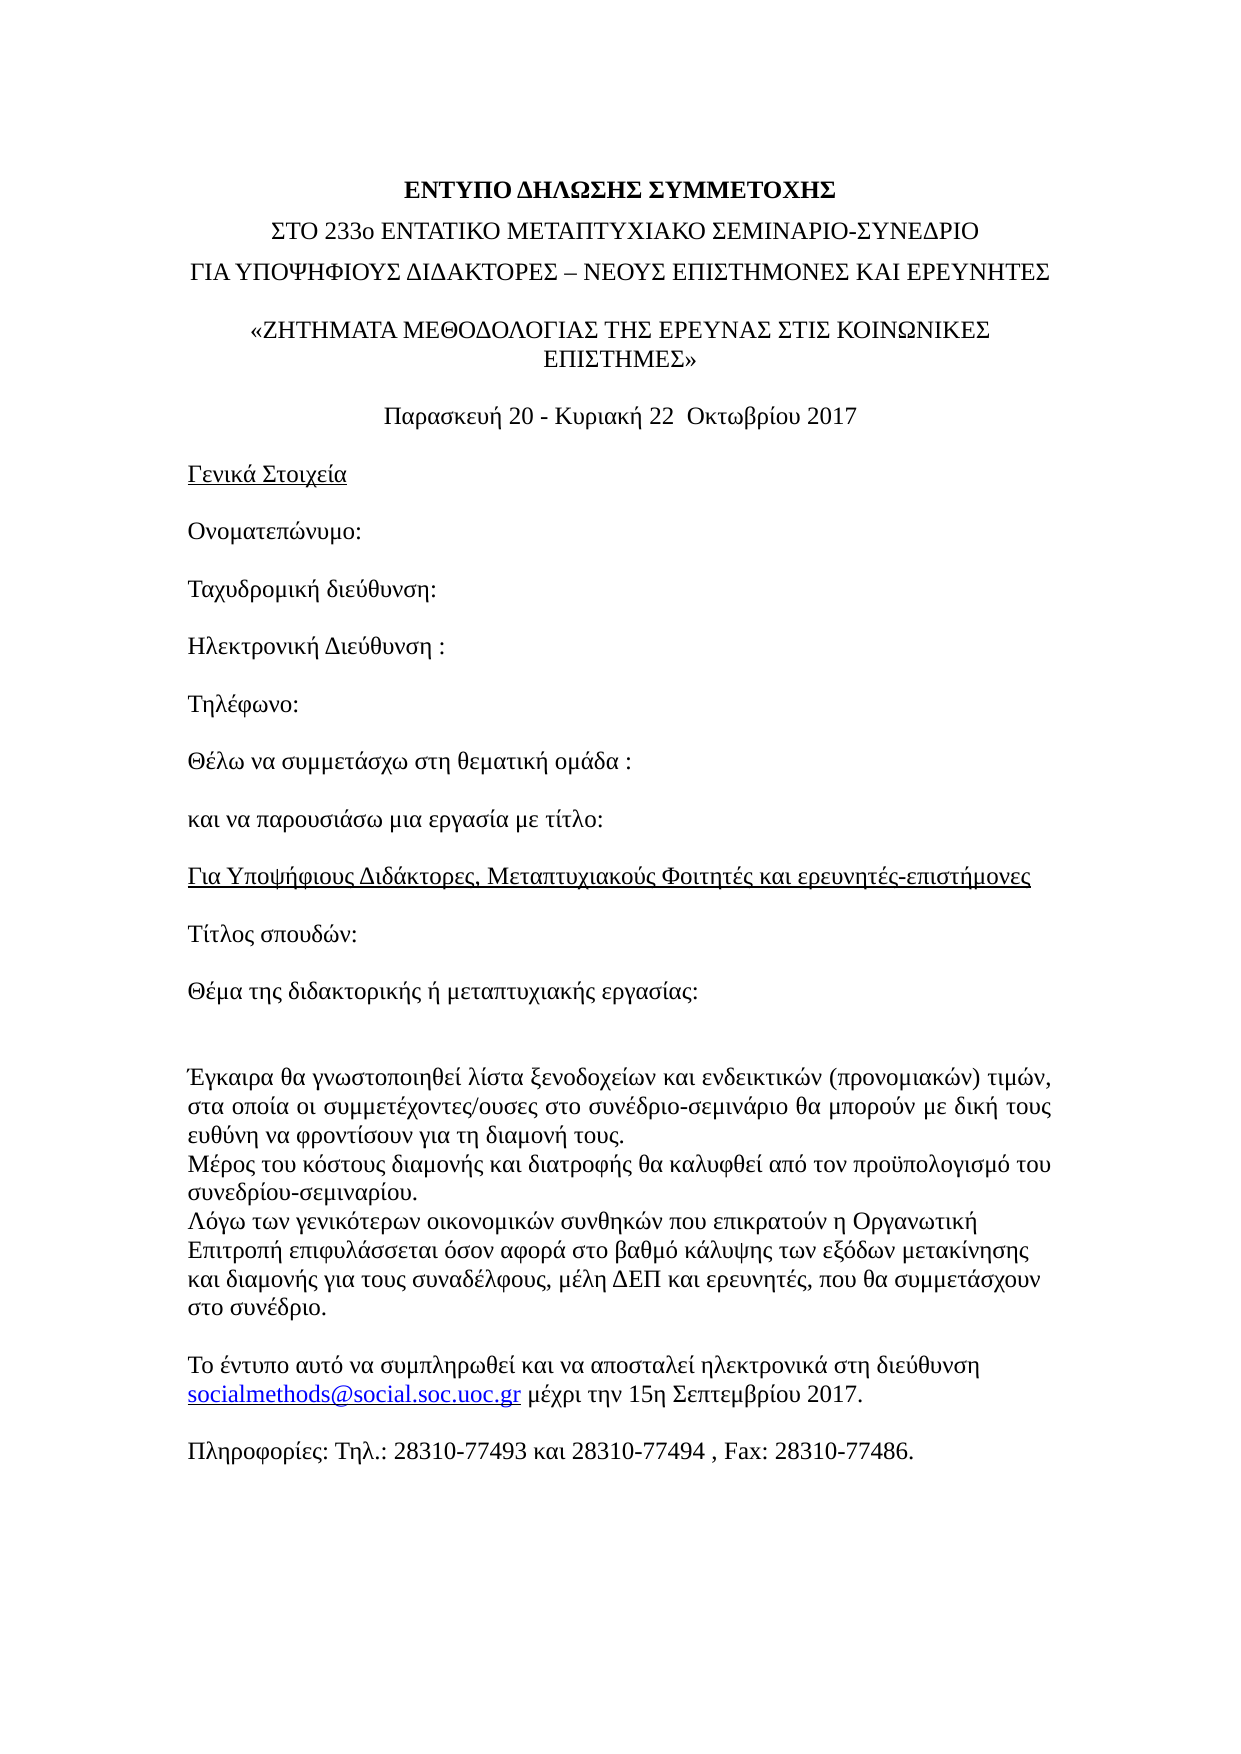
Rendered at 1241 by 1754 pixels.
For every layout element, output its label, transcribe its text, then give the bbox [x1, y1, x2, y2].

text Για Υποψήφιους Διδάκτορες, Μεταπτυχιακούς Φοιτητές και ερευνητές-επιστήμονες [187, 861, 1053, 890]
text Λόγω των γενικότερων οικονομικών συνθηκών που επικρατούν η Οργανωτική Επιτροπή επιφυλάσσεται όσον αφορά στο βαθμό κάλυψης των εξόδων μετακίνησης και διαμονής για τους συναδέλφους, μέλη ΔΕΠ και ερευνητές, που θα συμμετάσχουν στο συνέδριο. [187, 1206, 1053, 1321]
text Μέρος του κόστους διαμονής και διατροφής θα καλυφθεί από τον προϋπολογισμό του συνεδρίου-σεμιναρίου. [187, 1149, 1053, 1206]
text ΓΙΑ ΥΠΟΨΗΦΙΟΥΣ ΔΙΔΑΚΤΟΡΕΣ – ΝΕΟΥΣ ΕΠΙΣΤΗΜΟΝΕΣ ΚΑΙ ΕΡΕΥΝΗΤΕΣ [187, 257, 1053, 286]
text Πληροφορίες: Τηλ.: 28310-77493 και 28310-77494 , Fax: 28310-77486. [187, 1436, 1053, 1465]
text και να παρουσιάσω μια εργασία με τίτλο: [187, 804, 1053, 832]
text Ονοματεπώνυμο: [187, 516, 1053, 545]
text Θέμα της διδακτορικής ή μεταπτυχιακής εργασίας: [187, 976, 1053, 1005]
text Θέλω να συμμετάσχω στη θεματική ομάδα : [187, 746, 1053, 775]
text Ηλεκτρονική Διεύθυνση : [187, 631, 1053, 660]
text Έγκαιρα θα γνωστοποιηθεί λίστα ξενοδοχείων και ενδεικτικών (προνομιακών) τιμών, στα οποία οι συμμετέχοντες/ουσες στο συνέδριο-σεμινάριο θα μπορούν με δική τους ευθύνη να φροντίσουν για τη διαμονή τους. [187, 1062, 1053, 1149]
text Τίτλος σπουδών: [187, 919, 1053, 947]
text Ταχυδρομική διεύθυνση: [187, 574, 1053, 602]
subtitle ΣΤΟ 233o ΕΝΤΑΤΙΚΟ ΜΕΤΑΠΤΥΧΙΑΚΟ ΣΕΜΙΝΑΡΙΟ-ΣΥΝΕΔΡΙΟ [97, 216, 1053, 245]
text «ΖΗΤΗΜΑΤΑ ΜΕΘΟΔΟΛΟΓΙΑΣ ΤΗΣ ΕΡΕΥΝΑΣ ΣΤΙΣ ΚΟΙΝΩΝΙΚΕΣ ΕΠΙΣΤΗΜΕΣ» [187, 315, 1053, 372]
text Τηλέφωνο: [187, 689, 1053, 717]
title ΕΝΤΥΠΟ ΔΗΛΩΣΗΣ ΣΥΜΜΕΤΟΧΗΣ [187, 175, 1053, 204]
text Το έντυπο αυτό να συμπληρωθεί και να αποσταλεί ηλεκτρονικά στη διεύθυνση socialmethods@social.soc.uoc.gr μέχρι την 15η Σεπτεμβρίου 2017. [187, 1350, 1053, 1407]
text Γενικά Στοιχεία [187, 459, 1053, 487]
text Παρασκευή 20 - Κυριακή 22 Οκτωβρίου 2017 [187, 401, 1053, 430]
